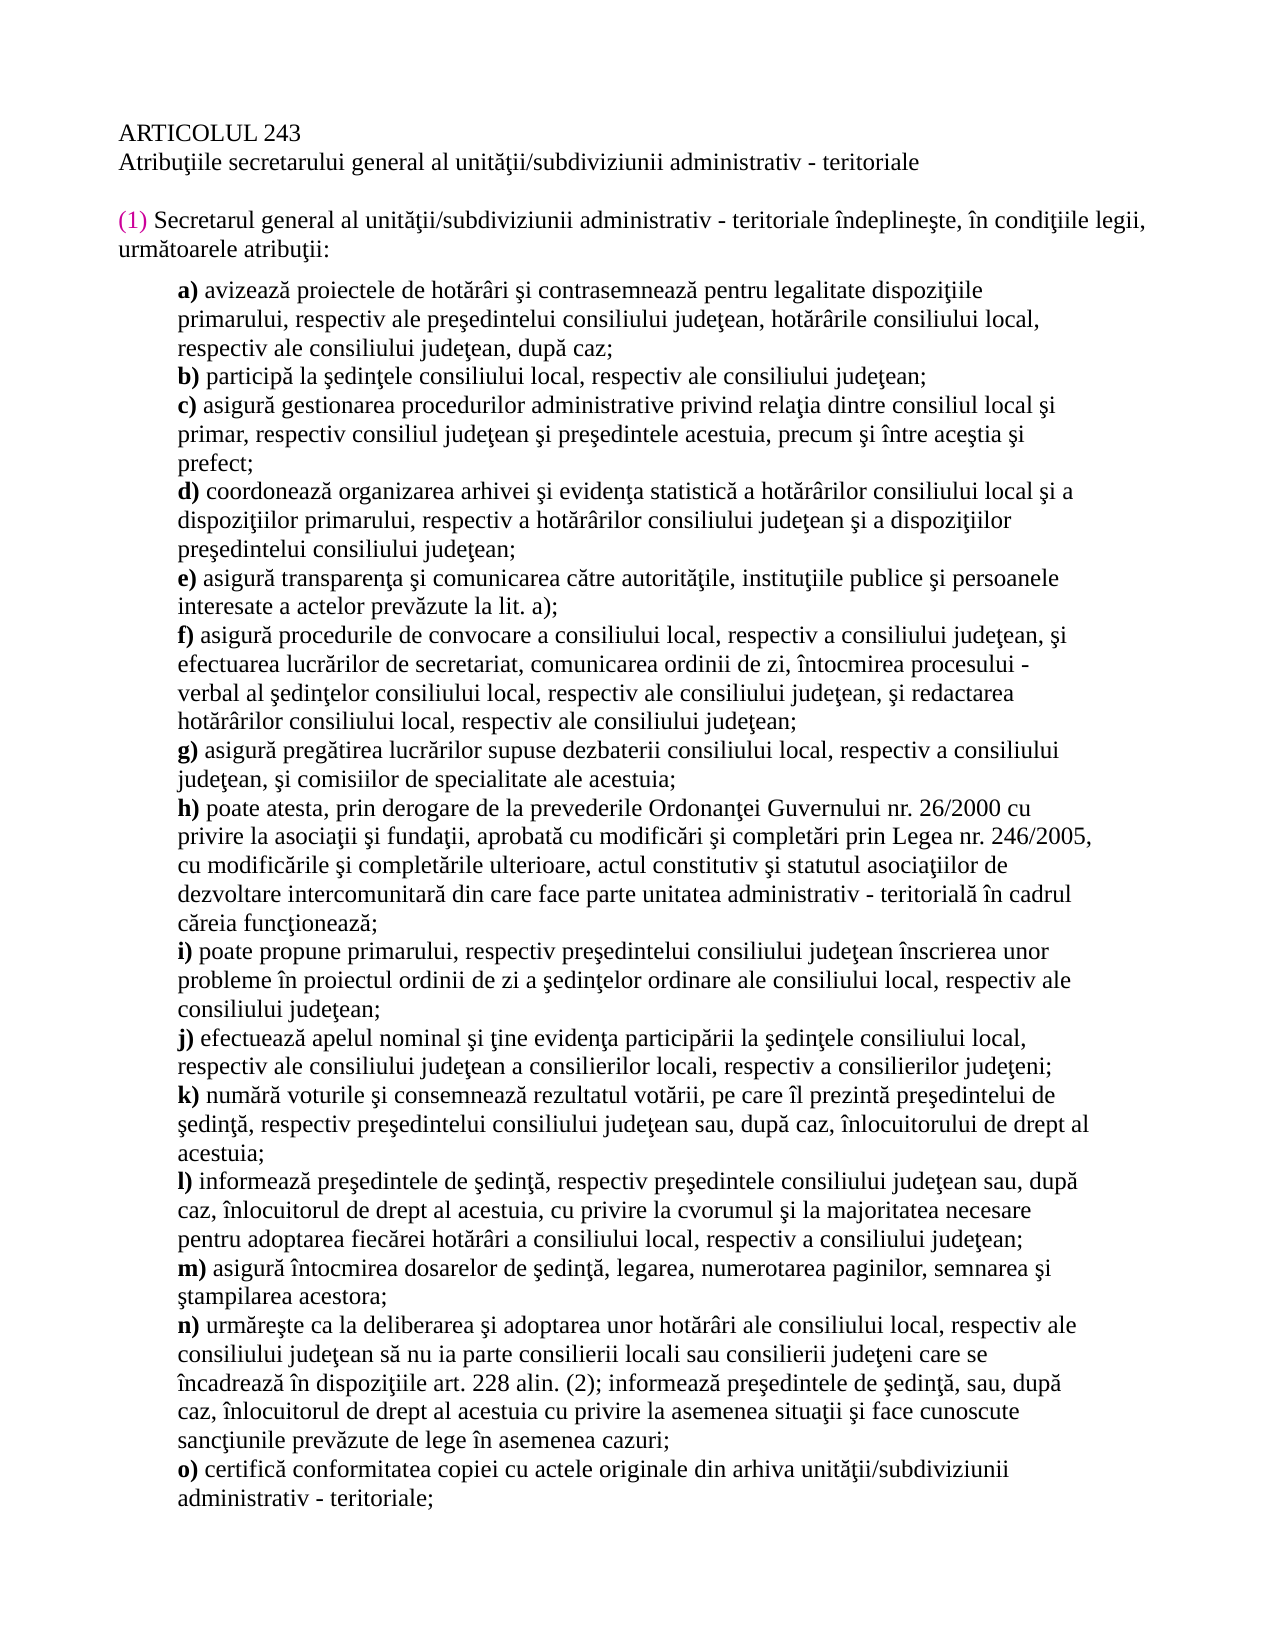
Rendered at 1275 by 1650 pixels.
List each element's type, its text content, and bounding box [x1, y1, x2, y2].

text (1) Secretarul general al unităţii/subdiviziunii administrativ - teritoriale îndeplineşte, în condiţiile legii, următoarele atribuţii: [118, 205, 1157, 263]
text ARTICOLUL 243 Atribuţiile secretarului general al unităţii/subdiviziunii administrativ - teritoriale [118, 118, 1157, 176]
text a) avizează proiectele de hotărâri şi contrasemnează pentru legalitate dispoziţiile primarului, respectiv ale preşedintelui consiliului judeţean, hotărârile consiliului local, respectiv ale consiliului judeţean, după caz; b) participă la şedinţele consiliului local, respectiv ale consiliului judeţean; c) asigură gestionarea procedurilor administrative privind relaţia dintre consiliul local şi primar, respectiv consiliul judeţean şi preşedintele acestuia, precum şi între aceştia şi prefect; d) coordonează organizarea arhivei şi evidenţa statistică a hotărârilor consiliului local şi a dispoziţiilor primarului, respectiv a hotărârilor consiliului judeţean şi a dispoziţiilor preşedintelui consiliului judeţean; e) asigură transparenţa şi comunicarea către autorităţile, instituţiile publice şi persoanele interesate a actelor prevăzute la lit. a); f) asigură procedurile de convocare a consiliului local, respectiv a consiliului judeţean, şi efectuarea lucrărilor de secretariat, comunicarea ordinii de zi, întocmirea procesului - verbal al şedinţelor consiliului local, respectiv ale consiliului judeţean, şi redactarea hotărârilor consiliului local, respectiv ale consiliului judeţean; g) asigură pregătirea lucrărilor supuse dezbaterii consiliului local, respectiv a consiliului judeţean, şi comisiilor de specialitate ale acestuia; h) poate atesta, prin derogare de la prevederile Ordonanţei Guvernului nr. 26/2000 cu privire la asociaţii şi fundaţii, aprobată cu modificări şi completări prin Legea nr. 246/2005, cu modificările şi completările ulterioare, actul constitutiv şi statutul asociaţiilor de dezvoltare intercomunitară din care face parte unitatea administrativ - teritorială în cadrul căreia funcţionează; i) poate propune primarului, respectiv preşedintelui consiliului judeţean înscrierea unor probleme în proiectul ordinii de zi a şedinţelor ordinare ale consiliului local, respectiv ale consiliului judeţean; j) efectuează apelul nominal şi ţine evidenţa participării la şedinţele consiliului local, respectiv ale consiliului judeţean a consilierilor locali, respectiv a consilierilor judeţeni; k) numără voturile şi consemnează rezultatul votării, pe care îl prezintă preşedintelui de şedinţă, respectiv preşedintelui consiliului judeţean sau, după caz, înlocuitorului de drept al acestuia; l) informează preşedintele de şedinţă, respectiv preşedintele consiliului judeţean sau, după caz, înlocuitorul de drept al acestuia, cu privire la cvorumul şi la majoritatea necesare pentru adoptarea fiecărei hotărâri a consiliului local, respectiv a consiliului judeţean; m) asigură întocmirea dosarelor de şedinţă, legarea, numerotarea paginilor, semnarea şi ştampilarea acestora; n) urmăreşte ca la deliberarea şi adoptarea unor hotărâri ale consiliului local, respectiv ale consiliului judeţean să nu ia parte consilierii locali sau consilierii judeţeni care se încadrează în dispoziţiile art. 228 alin. (2); informează preşedintele de şedinţă, sau, după caz, înlocuitorul de drept al acestuia cu privire la asemenea situaţii şi face cunoscute sancţiunile prevăzute de lege în asemenea cazuri; o) certifică conformitatea copiei cu actele originale din arhiva unităţii/subdiviziunii administrativ - teritoriale; [177, 275, 1098, 1511]
